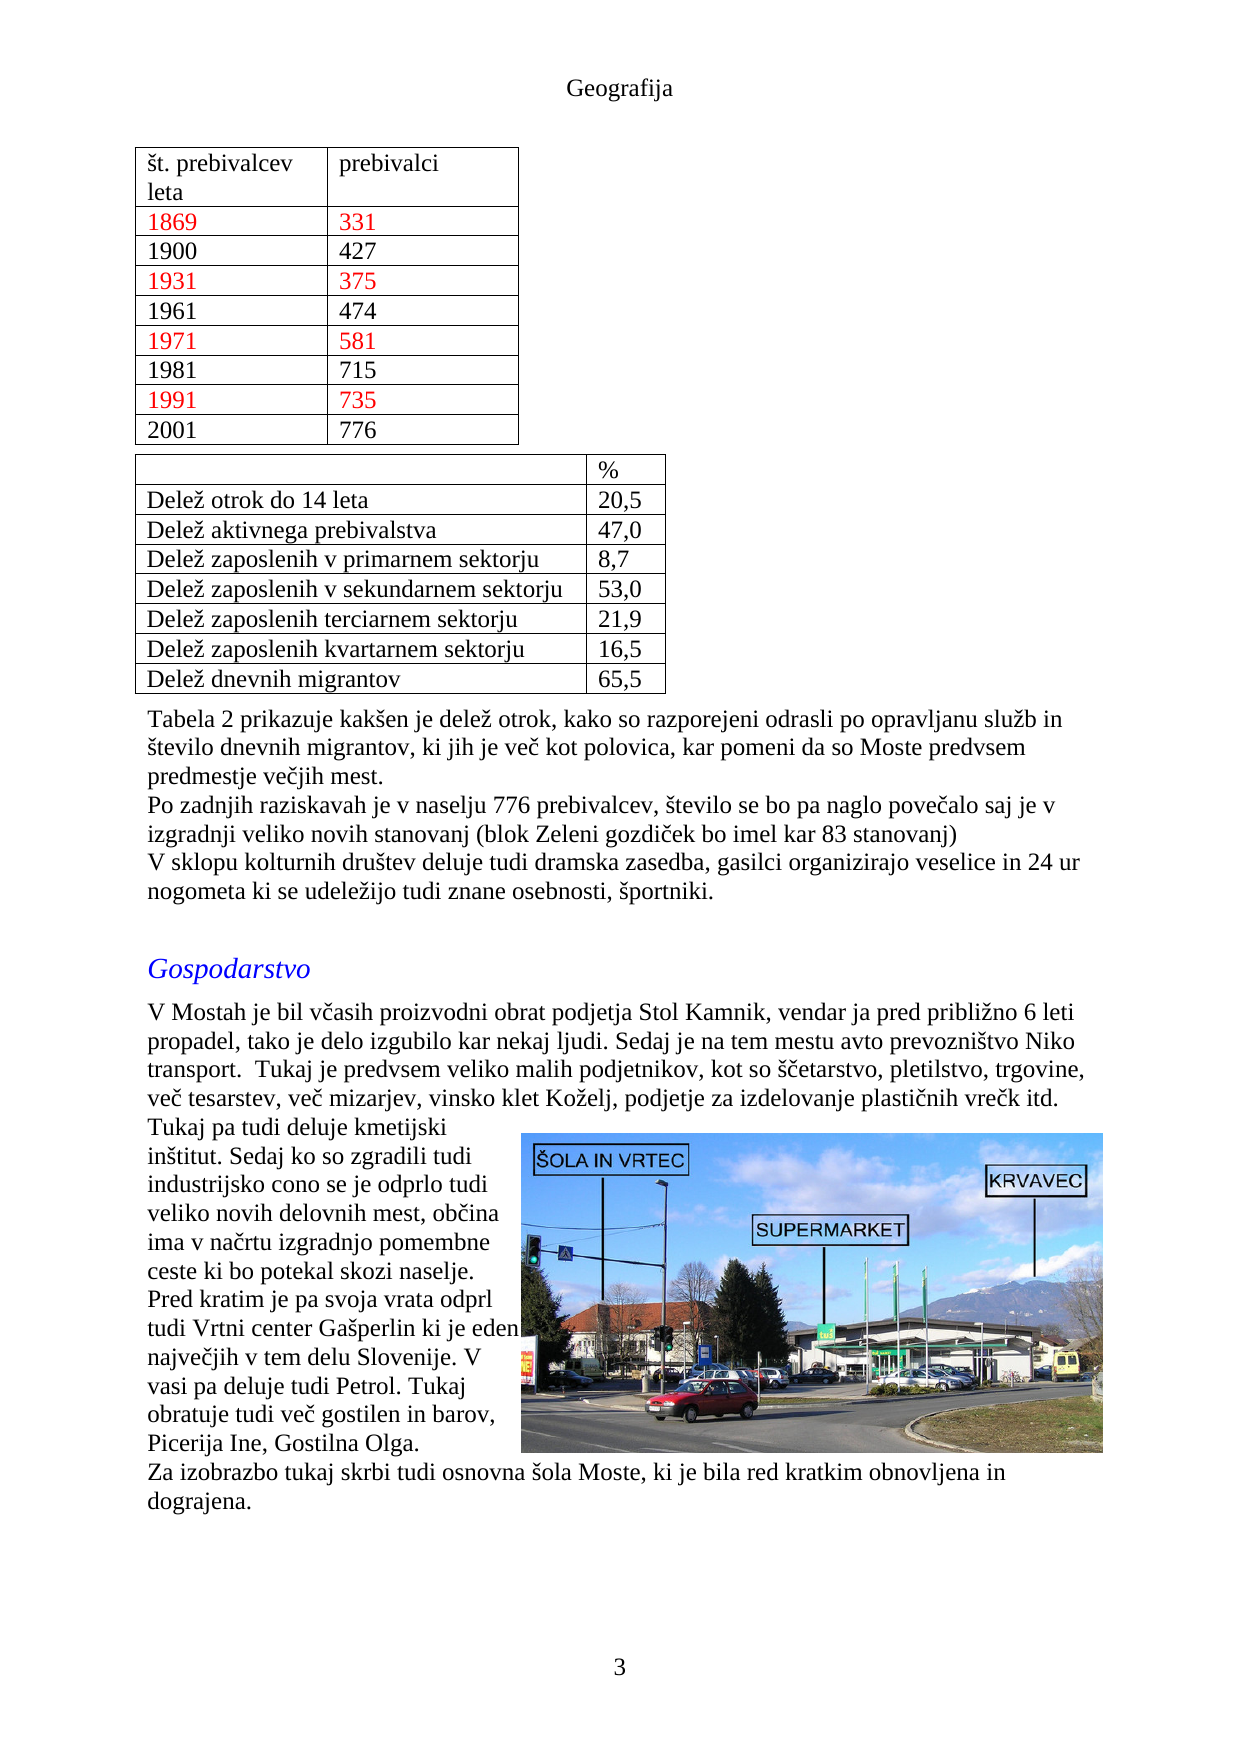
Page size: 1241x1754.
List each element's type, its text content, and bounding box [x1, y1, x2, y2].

table_cell Delež dnevnih migrantov [136, 664, 586, 692]
table_cell 375 [328, 266, 518, 295]
table_cell 65,5 [587, 664, 665, 692]
table_cell Delež otrok do 14 leta [136, 485, 586, 514]
table_cell Delež zaposlenih v primarnem sektorju [136, 545, 586, 573]
table_cell 1869 [136, 207, 327, 235]
table_cell Delež zaposlenih v sekundarnem sektorju [136, 574, 586, 603]
text Tabela 2 prikazuje kakšen je delež otrok, kako so razporejeni odrasli po opravljanu služb in število dnevnih migrantov, ki jih je več kot polovica, kar pomeni da so Moste predvsem predmestje večjih mest. [147, 704, 1093, 790]
table_cell 1981 [136, 356, 327, 384]
table_cell 20,5 [587, 485, 665, 514]
table_cell 581 [328, 326, 518, 354]
text Po zadnjih raziskavah je v naselju 776 prebivalcev, število se bo pa naglo povečalo saj je v izgradnji veliko novih stanovanj (blok Zeleni gozdiček bo imel kar 83 stanovanj) [147, 790, 1093, 847]
table_cell 1991 [136, 385, 327, 414]
table_cell 2001 [136, 415, 327, 444]
text V sklopu kolturnih društev deluje tudi dramska zasedba, gasilci organizirajo veselice in 24 ur nogometa ki se udeležijo tudi znane osebnosti, športniki. [147, 847, 1093, 905]
table_cell 474 [328, 296, 518, 325]
picture [521, 1133, 1103, 1453]
table_cell 776 [328, 415, 518, 444]
table_cell 331 [328, 207, 518, 235]
table_cell Delež zaposlenih terciarnem sektorju [136, 604, 586, 633]
text V Mostah je bil včasih proizvodni obrat podjetja Stol Kamnik, vendar ja pred približno 6 leti propadel, tako je delo izgubilo kar nekaj ljudi. Sedaj je na tem mestu avto prevozništvo Niko transport. Tukaj je predvsem veliko malih podjetnikov, kot so ščetarstvo, pletilstvo, trgovine, več tesarstev, več mizarjev, vinsko klet Koželj, podjetje za izdelovanje plastičnih vrečk itd. Tukaj pa tudi deluje kmetijski inštitut. Sedaj ko so zgradili tudi industrijsko cono se je odprlo tudi veliko novih delovnih mest, občina ima v načrtu izgradnjo pomembne ceste ki bo potekal skozi naselje. Pred kratim je pa svoja vrata odprl tudi Vrtni center Gašperlin ki je eden največjih v tem delu Slovenije. V vasi pa deluje tudi Petrol. Tukaj obratuje tudi več gostilen in barov, Picerija Ine, Gostilna Olga. [147, 997, 1093, 1457]
table_header [136, 455, 586, 484]
table_cell Delež zaposlenih kvartarnem sektorju [136, 634, 586, 663]
table_cell 8,7 [587, 545, 665, 573]
table_header % [587, 455, 665, 484]
table_cell 1961 [136, 296, 327, 325]
table_cell Delež aktivnega prebivalstva [136, 515, 586, 543]
table_cell 47,0 [587, 515, 665, 543]
table_cell 53,0 [587, 574, 665, 603]
table_cell 735 [328, 385, 518, 414]
table_cell 427 [328, 236, 518, 265]
table_cell 1900 [136, 236, 327, 265]
text Gospodarstvo [147, 951, 1093, 984]
table_cell 1971 [136, 326, 327, 354]
table_header št. prebivalcev leta [136, 148, 327, 206]
table_header prebivalci [328, 148, 518, 206]
table_cell 1931 [136, 266, 327, 295]
table_cell 16,5 [587, 634, 665, 663]
table_cell 715 [328, 356, 518, 384]
text Za izobrazbo tukaj skrbi tudi osnovna šola Moste, ki je bila red kratkim obnovljena in dograjena. [147, 1457, 1093, 1514]
table_cell 21,9 [587, 604, 665, 633]
